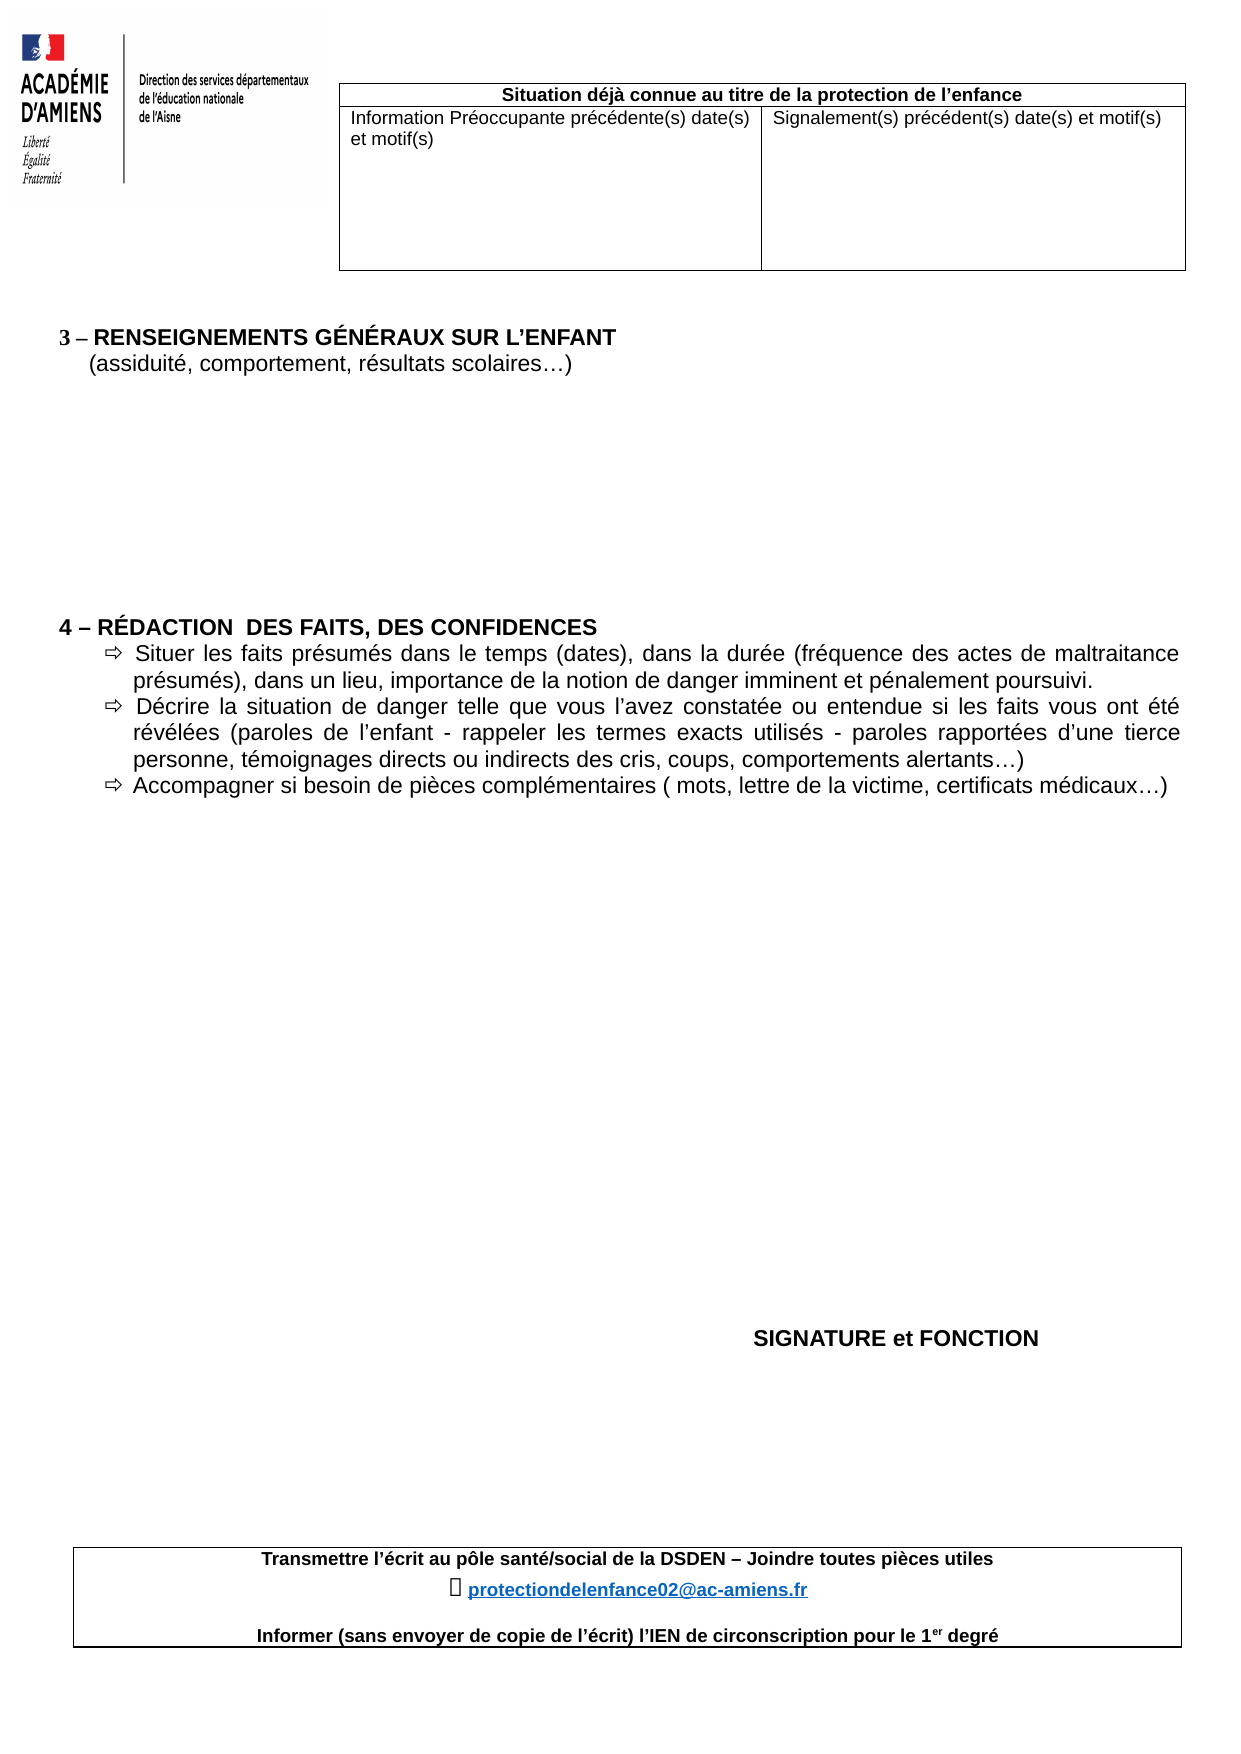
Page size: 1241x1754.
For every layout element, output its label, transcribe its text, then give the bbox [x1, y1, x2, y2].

table_cell Information Préoccupante précédente(s) date(s) et motif(s) [340, 107, 761, 270]
text SIGNATURE et FONCTION [753, 1325, 1181, 1352]
text (assiduité, comportement, résultats scolaires…) [88, 350, 1181, 377]
text 4 – RÉDACTION DES FAITS, DES CONFIDENCES [59, 614, 1181, 640]
text 3 – RENSEIGNEMENTS GÉNÉRAUX SUR L’ENFANT [59, 324, 1181, 350]
picture [7, 8, 324, 210]
text  Accompagner si besoin de pièces complémentaires ( mots, lettre de la victime, certificats médicaux…) [103, 772, 1181, 798]
table_header Situation déjà connue au titre de la protection de l’enfance [340, 84, 1185, 106]
text  Décrire la situation de danger telle que vous l’avez constatée ou entendue si les faits vous ont été révélées (paroles de l’enfant - rappeler les termes exacts utilisés - paroles rapportées d’une tierce personne, témoignages directs ou indirects des cris, coups, comportements alertants…) [103, 693, 1181, 772]
text  Situer les faits présumés dans le temps (dates), dans la durée (fréquence des actes de maltraitance présumés), dans un lieu, importance de la notion de danger imminent et pénalement poursuivi. [103, 640, 1181, 693]
table_header Transmettre l’écrit au pôle santé/social de la DSDEN – Joindre toutes pièces utiles 📧 protectiondelenfance02@ac-amiens.fr Informer (sans envoyer de copie de l’écrit) l’IEN de circonscription pour le 1er degré [74, 1548, 1181, 1646]
table_cell Signalement(s) précédent(s) date(s) et motif(s) [762, 107, 1185, 270]
